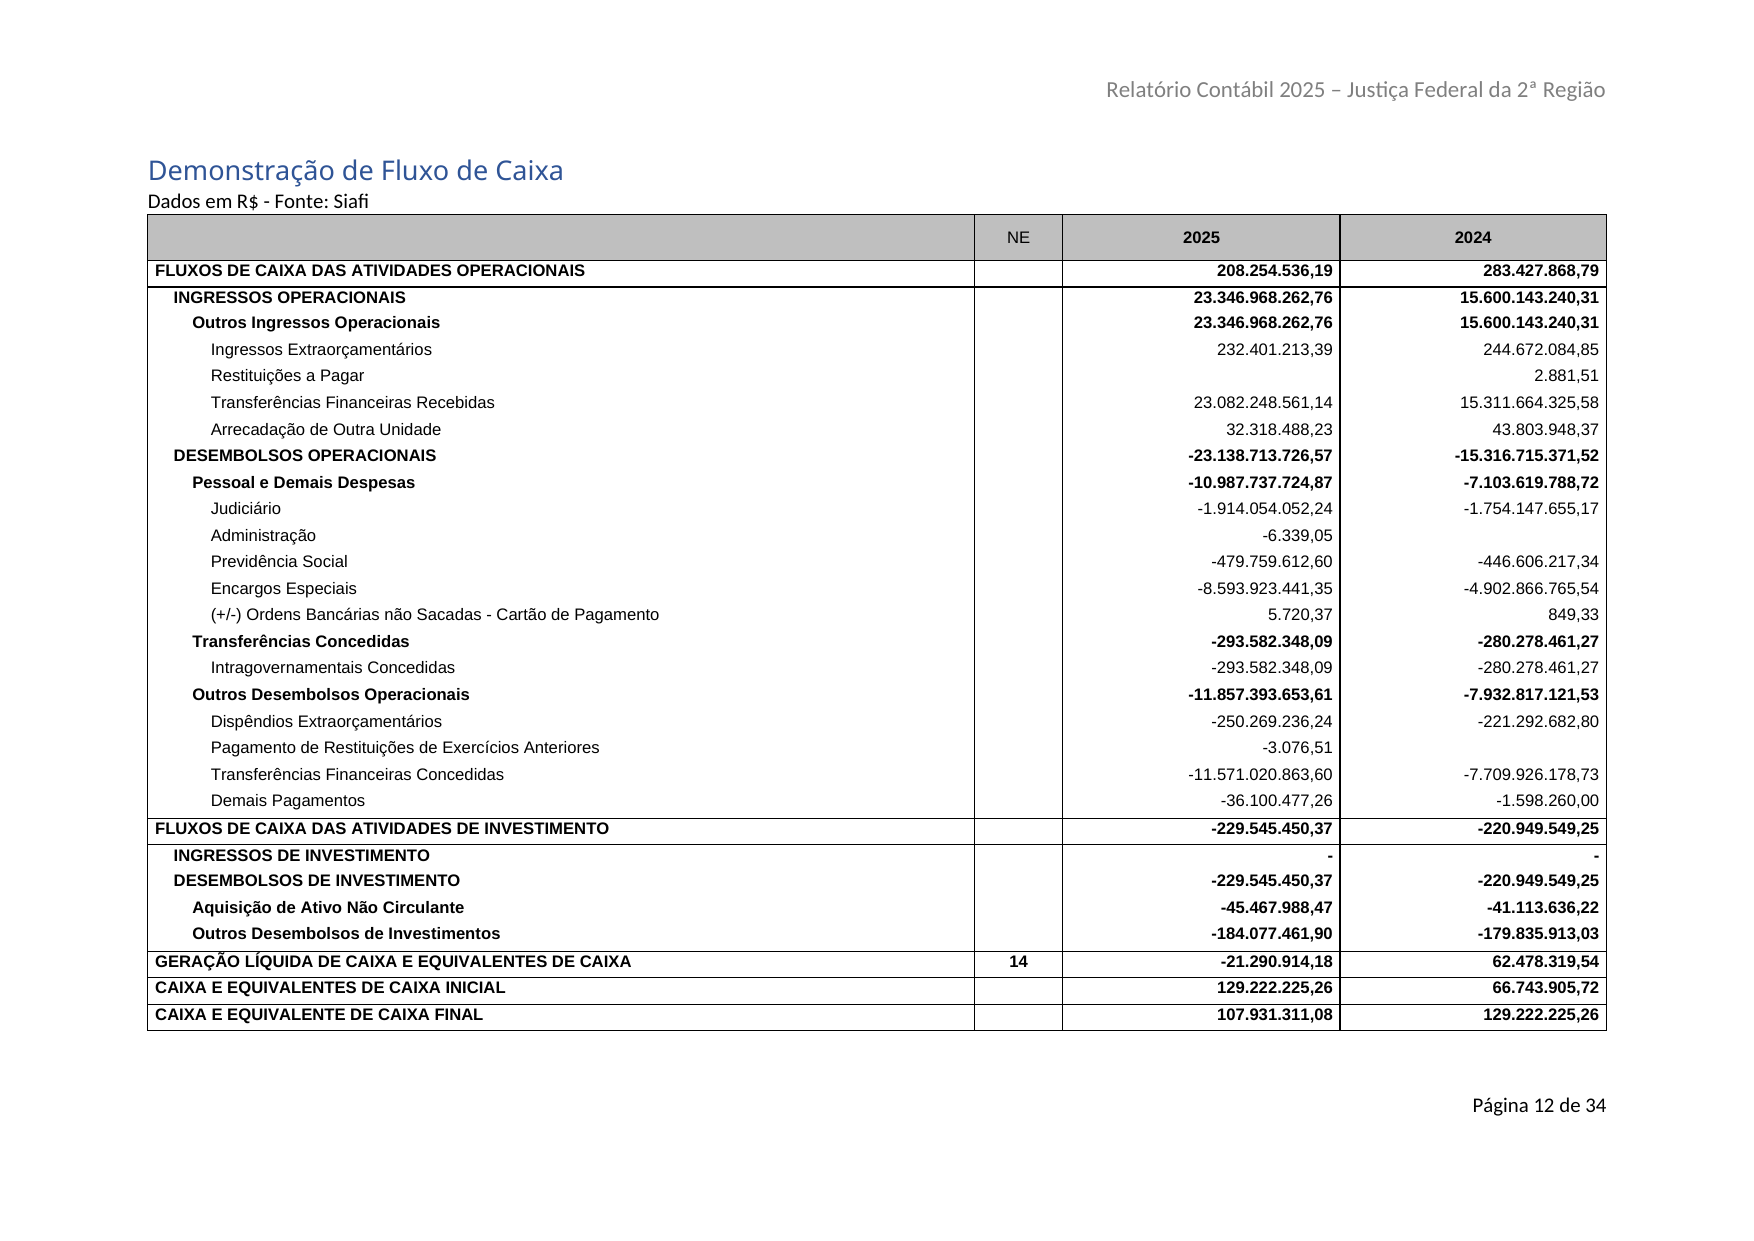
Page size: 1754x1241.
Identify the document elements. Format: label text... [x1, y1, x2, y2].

table_cell -446.606.217,34 [1341, 552, 1606, 579]
table_cell 15.311.664.325,58 [1341, 393, 1606, 419]
table_cell -280.278.461,27 [1341, 658, 1606, 685]
table_cell -7.932.817.121,53 [1341, 685, 1606, 711]
subtitle Demonstração de Fluxo de Caixa [148, 152, 1606, 189]
table_cell -293.582.348,09 [1063, 658, 1339, 685]
table_cell -179.835.913,03 [1341, 924, 1606, 951]
table_cell Outros Desembolsos Operacionais [148, 685, 974, 711]
table_cell [975, 898, 1062, 924]
table_cell CAIXA E EQUIVALENTE DE CAIXA FINAL [148, 1005, 974, 1030]
table_cell Restituições a Pagar [148, 366, 974, 393]
table_cell -1.914.054.052,24 [1063, 499, 1339, 526]
table_cell 849,33 [1341, 605, 1606, 632]
table_cell -41.113.636,22 [1341, 898, 1606, 924]
table_cell -250.269.236,24 [1063, 711, 1339, 738]
text Dados em R$ - Fonte: Siafi [148, 189, 1606, 214]
table_cell 66.743.905,72 [1341, 978, 1606, 1004]
table_cell -479.759.612,60 [1063, 552, 1339, 579]
table_cell -220.949.549,25 [1341, 819, 1606, 844]
table_cell Pagamento de Restituições de Exercícios Anteriores [148, 738, 974, 764]
table_header NE [975, 215, 1062, 260]
table_cell Arrecadação de Outra Unidade [148, 419, 974, 446]
table_cell 107.931.311,08 [1063, 1005, 1339, 1030]
table_cell -23.138.713.726,57 [1063, 446, 1339, 472]
table_cell [975, 419, 1062, 446]
table_cell Transferências Concedidas [148, 632, 974, 658]
table_cell 129.222.225,26 [1063, 978, 1339, 1004]
table_cell -3.076,51 [1063, 738, 1339, 764]
table_cell [975, 791, 1062, 818]
table_cell -11.571.020.863,60 [1063, 765, 1339, 791]
table_cell FLUXOS DE CAIXA DAS ATIVIDADES DE INVESTIMENTO [148, 819, 974, 844]
table_header [148, 215, 974, 260]
table_cell 2.881,51 [1341, 366, 1606, 393]
table_cell 14 [975, 952, 1062, 977]
table_cell CAIXA E EQUIVALENTES DE CAIXA INICIAL [148, 978, 974, 1004]
table_cell [975, 765, 1062, 791]
table_cell [975, 845, 1062, 871]
table_cell 62.478.319,54 [1341, 952, 1606, 977]
table_cell Ingressos Extraorçamentários [148, 340, 974, 366]
table_cell -6.339,05 [1063, 526, 1339, 552]
table_cell [975, 393, 1062, 419]
table_cell Outros Ingressos Operacionais [148, 313, 974, 339]
table_cell [1341, 526, 1606, 552]
table_cell 283.427.868,79 [1341, 261, 1606, 286]
table_cell [975, 924, 1062, 951]
table_cell -10.987.737.724,87 [1063, 473, 1339, 499]
table_cell -229.545.450,37 [1063, 819, 1339, 844]
table_cell 208.254.536,19 [1063, 261, 1339, 286]
table_cell -280.278.461,27 [1341, 632, 1606, 658]
table_cell [975, 446, 1062, 472]
table_cell 244.672.084,85 [1341, 340, 1606, 366]
table_cell [975, 579, 1062, 605]
table_cell -15.316.715.371,52 [1341, 446, 1606, 472]
table_cell [975, 499, 1062, 526]
table_cell 5.720,37 [1063, 605, 1339, 632]
table_cell Demais Pagamentos [148, 791, 974, 818]
table_cell Outros Desembolsos de Investimentos [148, 924, 974, 951]
table_cell [1063, 366, 1339, 393]
table_cell [975, 605, 1062, 632]
table_cell 23.346.968.262,76 [1063, 288, 1339, 313]
table_cell -4.902.866.765,54 [1341, 579, 1606, 605]
table_cell [1341, 738, 1606, 764]
table_cell 43.803.948,37 [1341, 419, 1606, 446]
table_cell INGRESSOS OPERACIONAIS [148, 288, 974, 313]
table_cell 23.082.248.561,14 [1063, 393, 1339, 419]
table_cell FLUXOS DE CAIXA DAS ATIVIDADES OPERACIONAIS [148, 261, 974, 286]
table_cell Transferências Financeiras Recebidas [148, 393, 974, 419]
table_cell [975, 366, 1062, 393]
table_cell - [1341, 845, 1606, 871]
table_cell -7.709.926.178,73 [1341, 765, 1606, 791]
table_cell [975, 261, 1062, 286]
table_cell Judiciário [148, 499, 974, 526]
table_cell -36.100.477,26 [1063, 791, 1339, 818]
table_cell Intragovernamentais Concedidas [148, 658, 974, 685]
table_cell -1.598.260,00 [1341, 791, 1606, 818]
table_cell [975, 685, 1062, 711]
table_cell [975, 978, 1062, 1004]
table_cell -21.290.914,18 [1063, 952, 1339, 977]
table_cell - [1063, 845, 1339, 871]
table_cell [975, 340, 1062, 366]
table_cell Encargos Especiais [148, 579, 974, 605]
table_cell [975, 526, 1062, 552]
table_cell 129.222.225,26 [1341, 1005, 1606, 1030]
table_cell -293.582.348,09 [1063, 632, 1339, 658]
table_cell -229.545.450,37 [1063, 871, 1339, 897]
table_cell [975, 1005, 1062, 1030]
table_cell -220.949.549,25 [1341, 871, 1606, 897]
table_cell -45.467.988,47 [1063, 898, 1339, 924]
table_cell 32.318.488,23 [1063, 419, 1339, 446]
table_cell 15.600.143.240,31 [1341, 288, 1606, 313]
table_cell [975, 738, 1062, 764]
table_cell [975, 552, 1062, 579]
table_cell -184.077.461,90 [1063, 924, 1339, 951]
table_cell 15.600.143.240,31 [1341, 313, 1606, 339]
table_cell INGRESSOS DE INVESTIMENTO [148, 845, 974, 871]
table_header 2024 [1341, 215, 1606, 260]
table_cell Aquisição de Ativo Não Circulante [148, 898, 974, 924]
table_cell Previdência Social [148, 552, 974, 579]
table_cell (+/-) Ordens Bancárias não Sacadas - Cartão de Pagamento [148, 605, 974, 632]
table_cell [975, 819, 1062, 844]
table_cell -11.857.393.653,61 [1063, 685, 1339, 711]
table_cell Pessoal e Demais Despesas [148, 473, 974, 499]
table_header 2025 [1063, 215, 1339, 260]
table_cell Transferências Financeiras Concedidas [148, 765, 974, 791]
table_cell [975, 632, 1062, 658]
table_cell 232.401.213,39 [1063, 340, 1339, 366]
table_cell -221.292.682,80 [1341, 711, 1606, 738]
table_cell DESEMBOLSOS OPERACIONAIS [148, 446, 974, 472]
table_cell -7.103.619.788,72 [1341, 473, 1606, 499]
table_cell -8.593.923.441,35 [1063, 579, 1339, 605]
table_cell Dispêndios Extraorçamentários [148, 711, 974, 738]
table_cell [975, 658, 1062, 685]
table_cell 23.346.968.262,76 [1063, 313, 1339, 339]
table_cell [975, 288, 1062, 313]
table_cell DESEMBOLSOS DE INVESTIMENTO [148, 871, 974, 897]
table_cell GERAÇÃO LÍQUIDA DE CAIXA E EQUIVALENTES DE CAIXA [148, 952, 974, 977]
table_cell -1.754.147.655,17 [1341, 499, 1606, 526]
table_cell [975, 711, 1062, 738]
table_cell [975, 313, 1062, 339]
table_cell [975, 473, 1062, 499]
table_cell [975, 871, 1062, 897]
table_cell Administração [148, 526, 974, 552]
